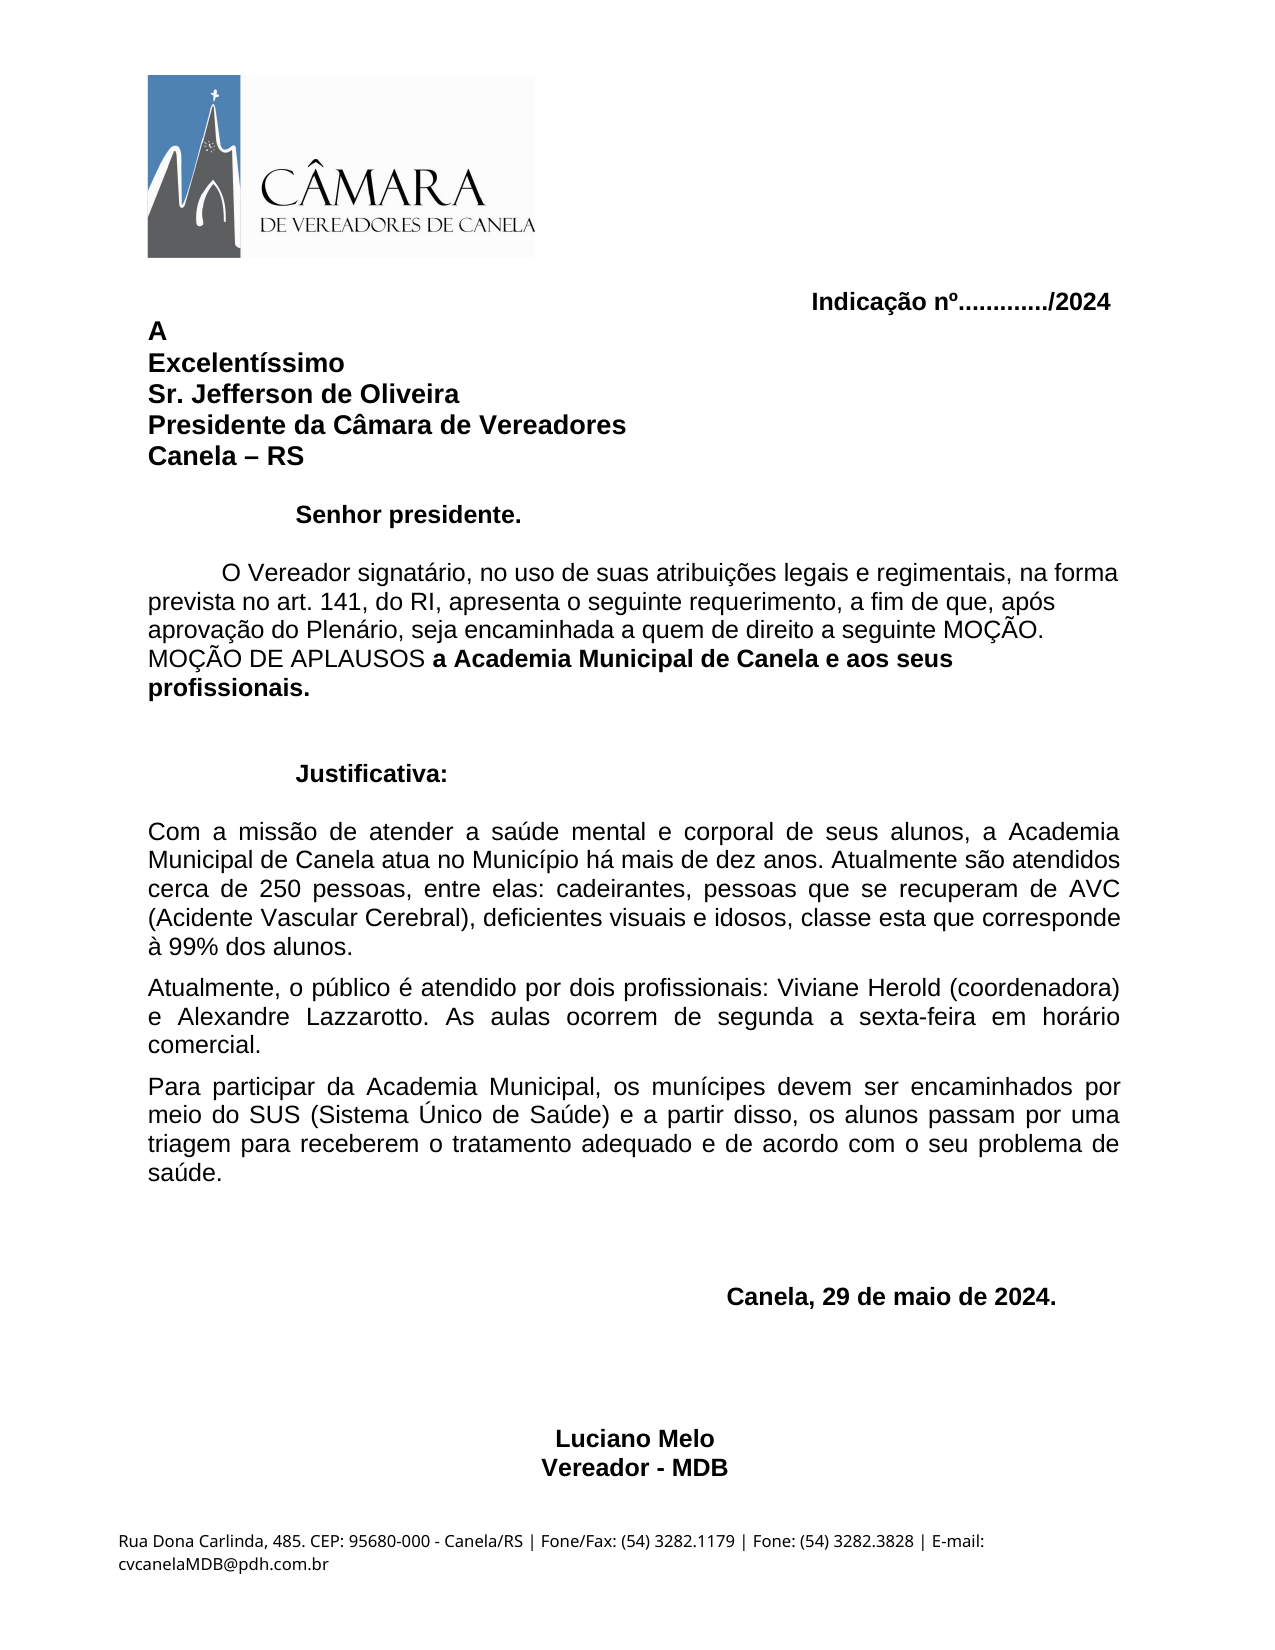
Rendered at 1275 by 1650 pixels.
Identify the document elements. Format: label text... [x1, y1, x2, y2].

text Luciano Melo [148, 1424, 1122, 1453]
text Para participar da Academia Municipal, os munícipes devem ser encaminhados por meio do SUS (Sistema Único de Saúde) e a partir disso, os alunos passam por uma triagem para receberem o tratamento adequado e de acordo com o seu problema de saúde. [148, 1072, 1122, 1187]
text Atualmente, o público é atendido por dois profissionais: Viviane Herold (coordenadora) e Alexandre Lazzarotto. As aulas ocorrem de segunda a sexta-feira em horário comercial. [148, 973, 1122, 1059]
text Excelentíssimo [148, 347, 1122, 378]
subtitle Indicação nº............./2024 [148, 287, 1122, 315]
text Presidente da Câmara de Vereadores [148, 409, 1122, 440]
text Canela – RS [148, 440, 1122, 472]
text Vereador - MDB [148, 1453, 1122, 1482]
text Justificativa: [295, 759, 1122, 788]
text Senhor presidente. [148, 500, 1122, 529]
text O Vereador signatário, no uso de suas atribuições legais e regimentais, na forma prevista no art. 141, do RI, apresenta o seguinte requerimento, a fim de que, após aprovação do Plenário, seja encaminhada a quem de direito a seguinte MOÇÃO. MOÇÃO DE APLAUSOS a Academia Municipal de Canela e aos seus profissionais. [148, 558, 1122, 730]
text A [148, 315, 1122, 347]
text Com a missão de atender a saúde mental e corporal de seus alunos, a Academia Municipal de Canela atua no Município há mais de dez anos. Atualmente são atendidos cerca de 250 pessoas, entre elas: cadeirantes, pessoas que se recuperam de AVC (Acidente Vascular Cerebral), deficientes visuais e idosos, classe esta que corresponde à 99% dos alunos. [148, 817, 1122, 960]
text Sr. Jefferson de Oliveira [148, 378, 1122, 409]
picture [147, 75, 536, 258]
text Canela, 29 de maio de 2024. [148, 1282, 1122, 1310]
